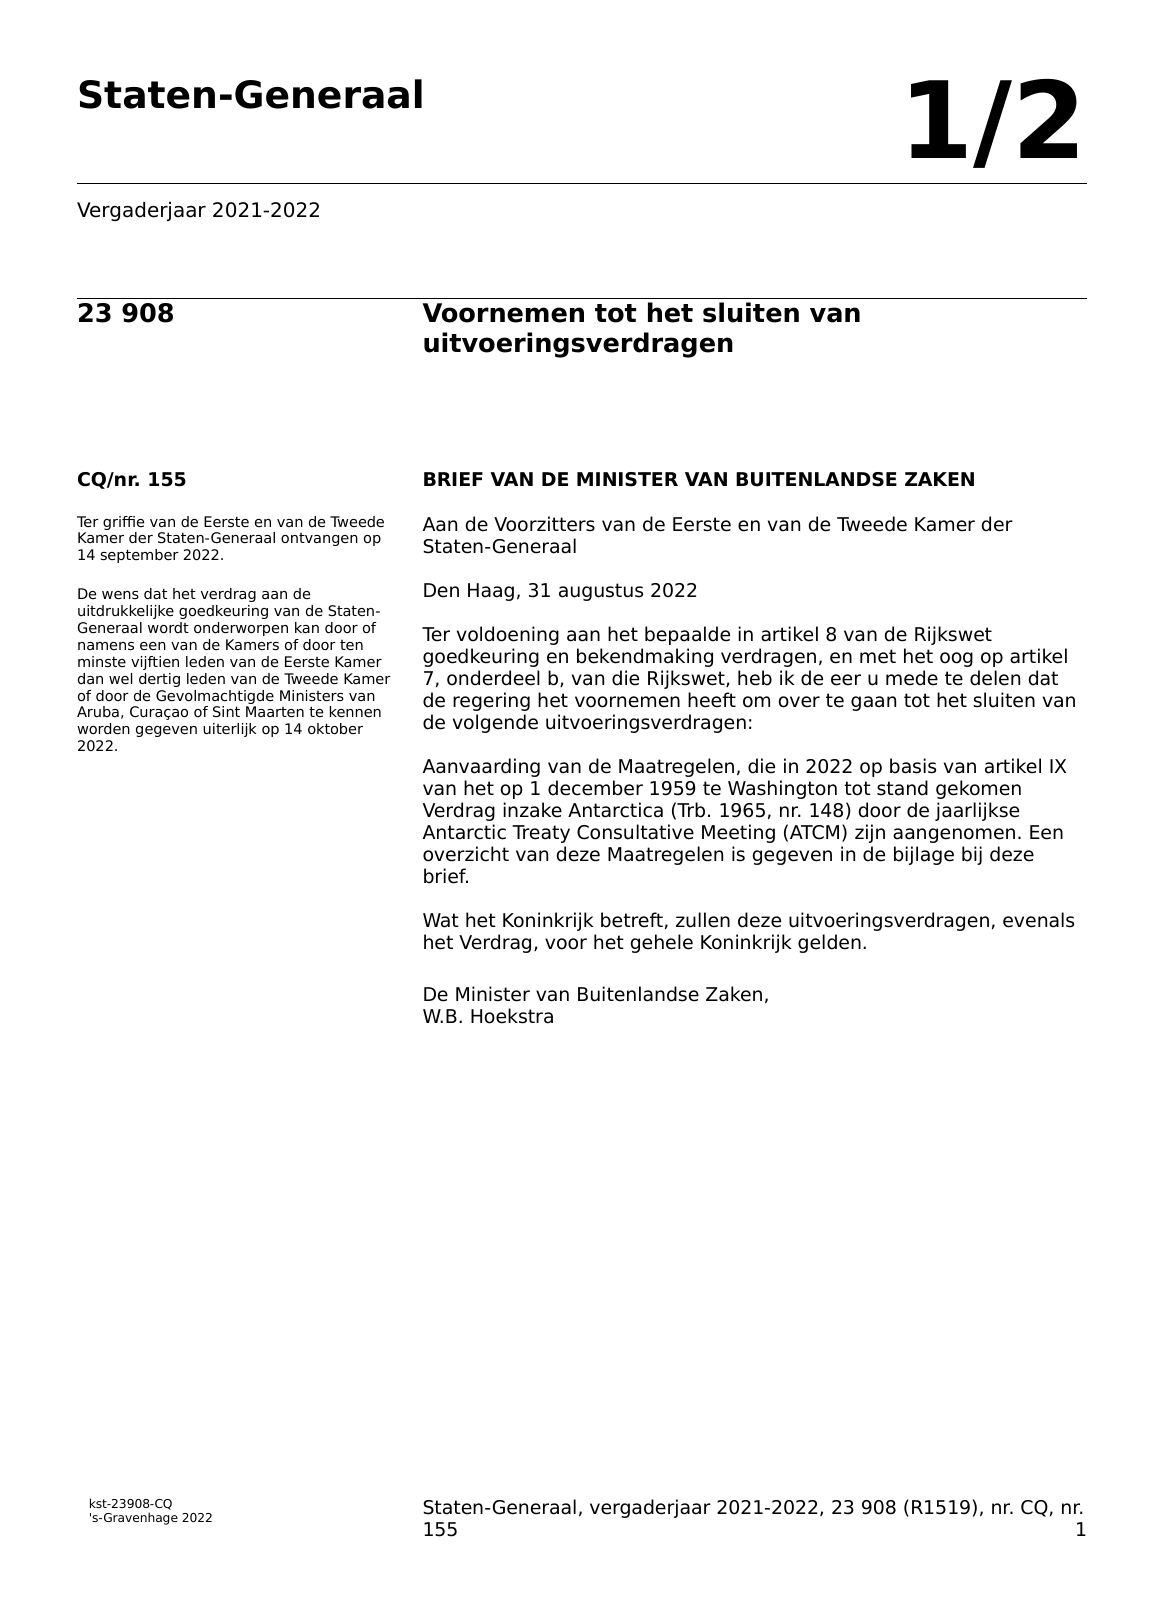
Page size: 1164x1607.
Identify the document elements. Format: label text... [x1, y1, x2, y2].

text Aan de Voorzitters van de Eerste en van de Tweede Kamer der Staten-Generaal [422, 513, 1087, 557]
table_cell Vergaderjaar 2021-2022 [77, 184, 1087, 298]
text [77, 564, 399, 586]
text 's-Gravenhage 2022 [88, 1511, 323, 1525]
text Aanvaarding van de Maatregelen, die in 2022 op basis van artikel IX van het op 1 december 1959 te Washington tot stand gekomen Verdrag inzake Antarctica (Trb. 1965, nr. 148) door de jaarlijkse Antarctic Treaty Consultative Meeting (ATCM) zijn aangenomen. Een overzicht van deze Maatregelen is gegeven in de bijlage bij deze brief. [422, 756, 1087, 888]
text De wens dat het verdrag aan de uitdrukkelijke goedkeuring van de Staten-Generaal wordt onderworpen kan door of namens een van de Kamers of door ten minste vijftien leden van de Eerste Kamer dan wel dertig leden van de Tweede Kamer of door de Gevolmachtigde Ministers van Aruba, Curaçao of Sint Maarten te kennen worden gegeven uiterlijk op 14 oktober 2022. [77, 586, 399, 755]
text Den Haag, 31 augustus 2022 [422, 580, 1087, 602]
text Ter griffie van de Eerste en van de Tweede Kamer der Staten-Generaal ontvangen op 14 september 2022. [77, 513, 399, 564]
subtitle 23 908 Voornemen tot het sluiten van uitvoeringsverdragen [77, 299, 1087, 358]
text De Minister van Buitenlandse Zaken, W.B. Hoekstra [422, 984, 1087, 1028]
table_header Staten-Generaal [77, 59, 886, 183]
table_header 1/2 [886, 59, 1087, 183]
text Ter voldoening aan het bepaalde in artikel 8 van de Rijkswet goedkeuring en bekendmaking verdragen, en met het oog op artikel 7, onderdeel b, van die Rijkswet, heb ik de eer u mede te delen dat de regering het voornemen heeft om over te gaan tot het sluiten van de volgende uitvoeringsverdragen: [422, 624, 1087, 734]
text kst-23908-CQ [88, 1497, 323, 1511]
subtitle CQ/nr. 155 BRIEF VAN DE MINISTER VAN BUITENLANDSE ZAKEN [77, 469, 1087, 491]
text Wat het Koninkrijk betreft, zullen deze uitvoeringsverdragen, evenals het Verdrag, voor het gehele Koninkrijk gelden. [422, 910, 1087, 954]
